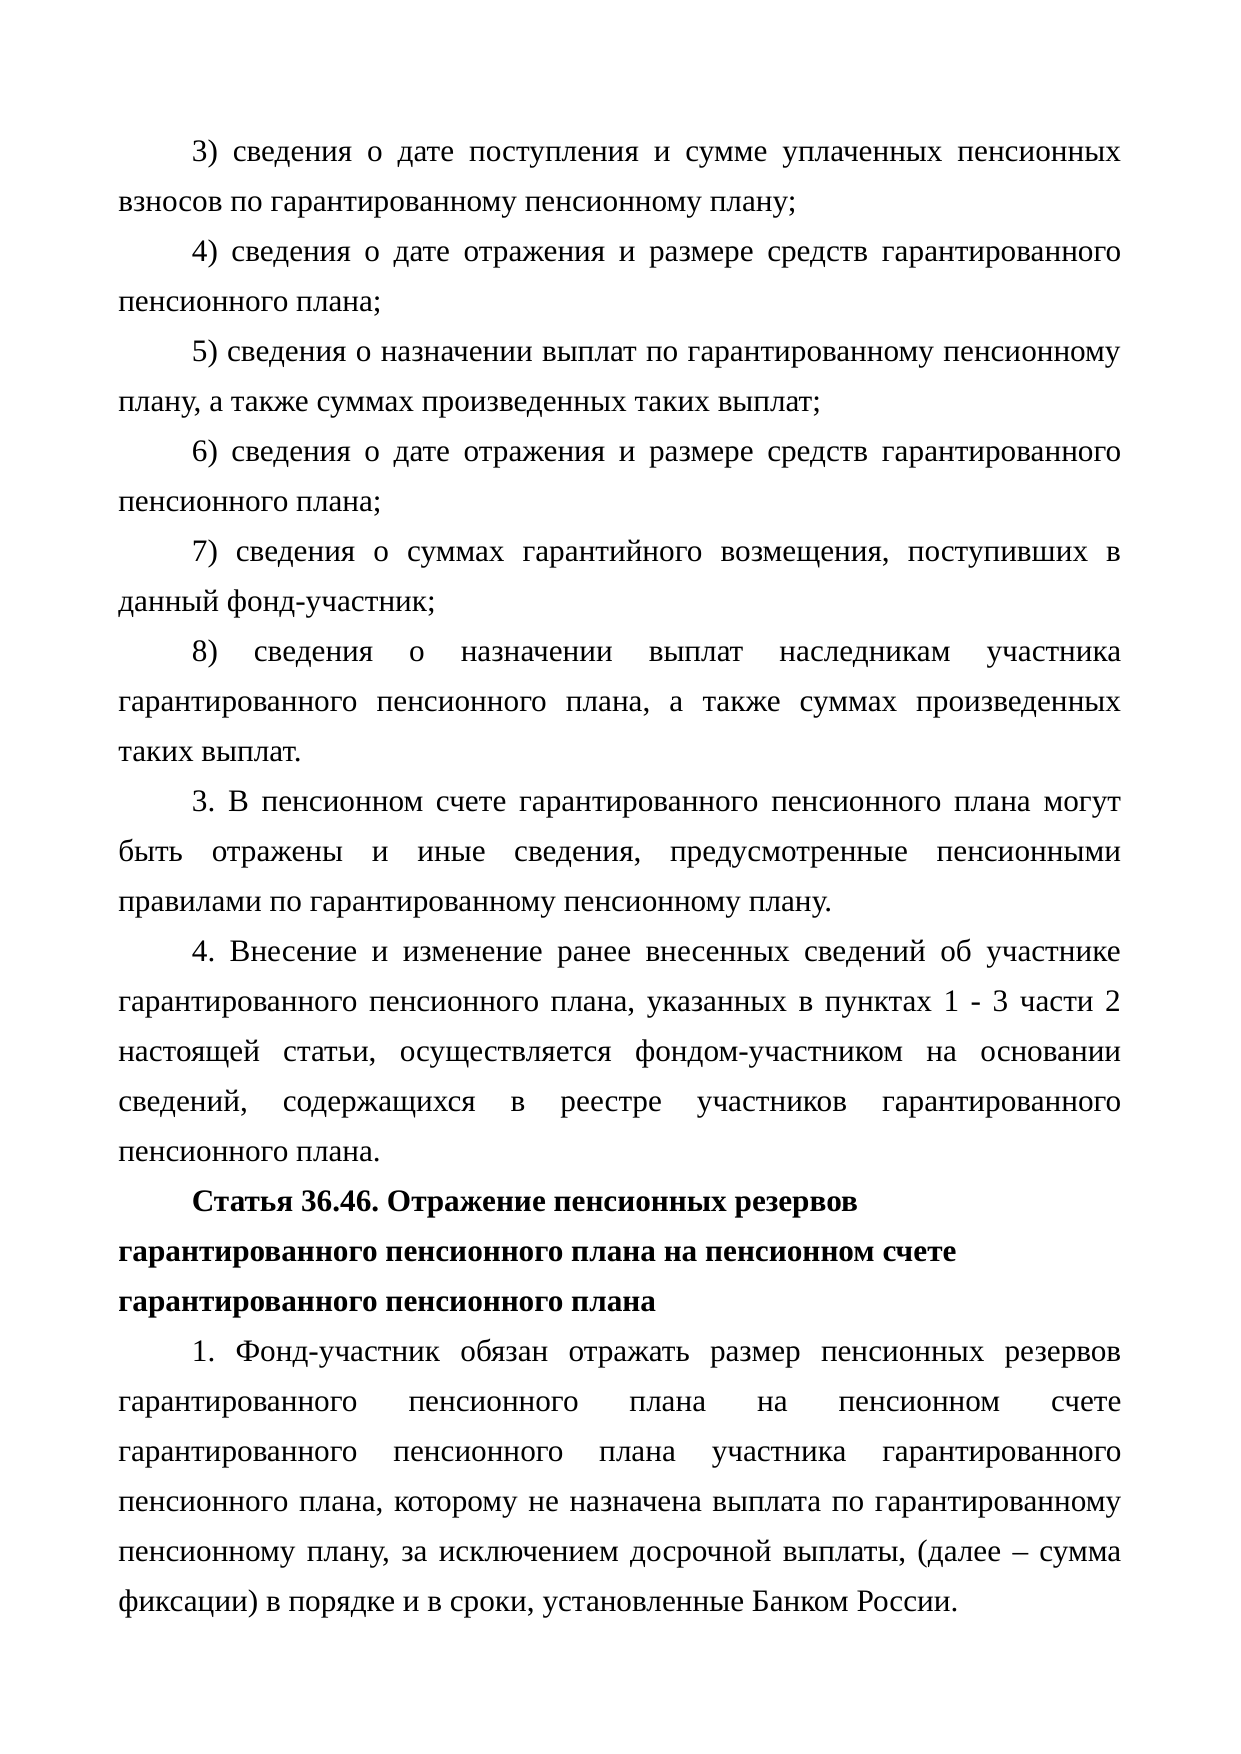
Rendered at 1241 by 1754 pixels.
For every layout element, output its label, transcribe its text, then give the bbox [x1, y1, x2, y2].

text 4. Внесение и изменение ранее внесенных сведений об участнике гарантированного пенсионного плана, указанных в пунктах 1 - 3 части 2 настоящей статьи, осуществляется фондом-участником на основании сведений, содержащихся в реестре участников гарантированного пенсионного плана. [118, 918, 1122, 1168]
text 3. В пенсионном счете гарантированного пенсионного плана могут быть отражены и иные сведения, предусмотренные пенсионными правилами по гарантированному пенсионному плану. [118, 768, 1122, 918]
text 5) сведения о назначении выплат по гарантированному пенсионному плану, а также суммах произведенных таких выплат; [118, 318, 1122, 418]
text 8) сведения о назначении выплат наследникам участника гарантированного пенсионного плана, а также суммах произведенных таких выплат. [118, 618, 1122, 768]
text 4) сведения о дате отражения и размере средств гарантированного пенсионного плана; [118, 218, 1122, 318]
text 1. Фонд-участник обязан отражать размер пенсионных резервов гарантированного пенсионного плана на пенсионном счете гарантированного пенсионного плана участника гарантированного пенсионного плана, которому не назначена выплата по гарантированному пенсионному плану, за исключением досрочной выплаты, (далее – сумма фиксации) в порядке и в сроки, установленные Банком России. [118, 1318, 1122, 1618]
text 7) сведения о суммах гарантийного возмещения, поступивших в данный фонд-участник; [118, 518, 1122, 618]
text 3) сведения о дате поступления и сумме уплаченных пенсионных взносов по гарантированному пенсионному плану; [118, 118, 1122, 218]
text 6) сведения о дате отражения и размере средств гарантированного пенсионного плана; [118, 418, 1122, 518]
subtitle Статья 36.46. Отражение пенсионных резервов гарантированного пенсионного плана на пенсионном счете гарантированного пенсионного плана [118, 1168, 1122, 1318]
